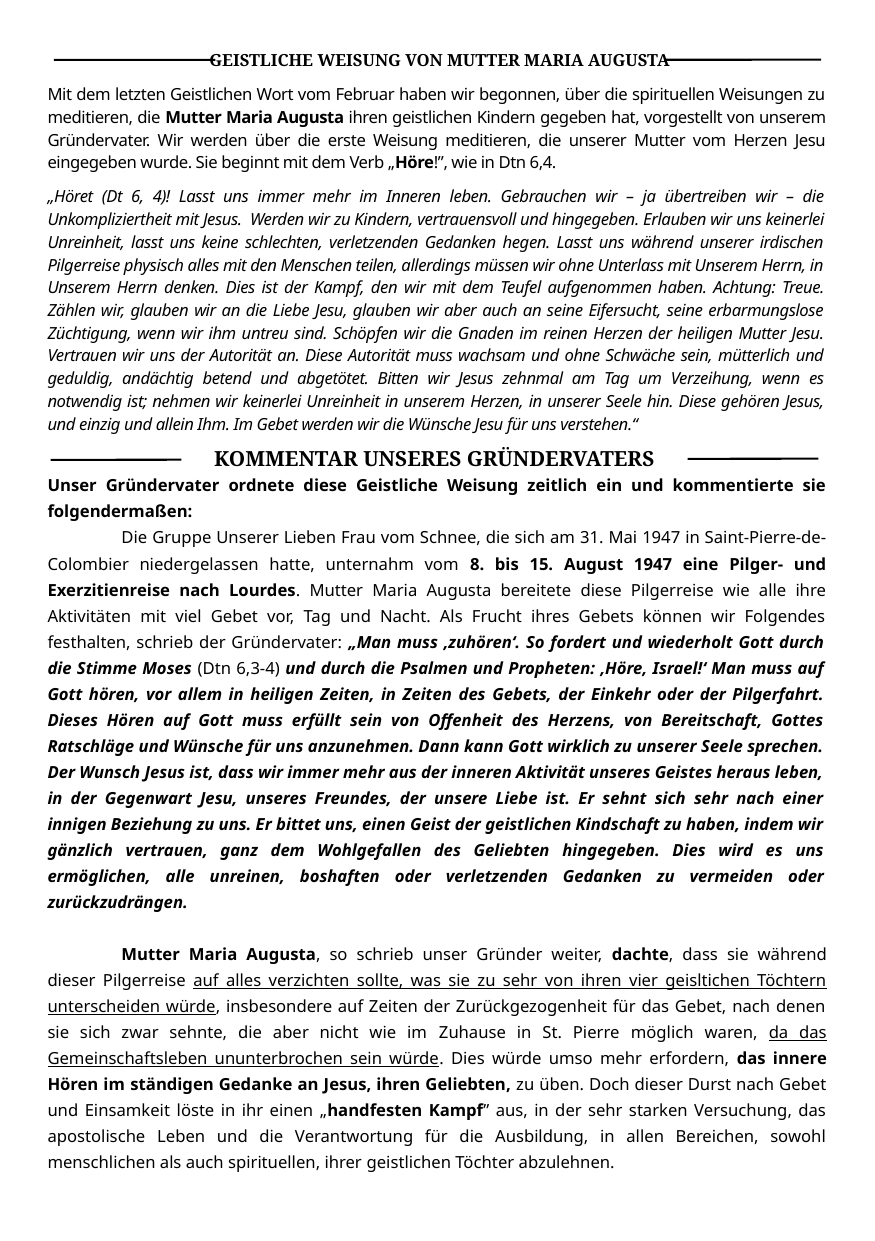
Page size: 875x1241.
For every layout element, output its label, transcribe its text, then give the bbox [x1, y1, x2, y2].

text Unser Gründervater ordnete diese Geistliche Weisung zeitlich ein und kommentierte sie folgendermaßen: [47, 448, 827, 523]
text „Höret (Dt 6, 4)! Lasst uns immer mehr im Inneren leben. Gebrauchen wir – ja übertreiben wir – die Unkompliziertheit mit Jesus. Werden wir zu Kindern, vertrauensvoll und hingegeben. Erlauben wir uns keinerlei Unreinheit, lasst uns keine schlechten, verletzenden Gedanken hegen. Lasst uns während unserer irdischen Pilgerreise physisch alles mit den Menschen teilen, allerdings müssen wir ohne Unterlass mit Unserem Herrn, in Unserem Herrn denken. Dies ist der Kampf, den wir mit dem Teufel aufgenommen haben. Achtung: Treue. Zählen wir, glauben wir an die Liebe Jesu, glauben wir aber auch an seine Eifersucht, seine erbarmungslose Züchtigung, wenn wir ihm untreu sind. Schöpfen wir die Gnaden im reinen Herzen der heiligen Mutter Jesu. Vertrauen wir uns der Autorität an. Diese Autorität muss wachsam und ohne Schwäche sein, mütterlich und geduldig, andächtig betend und abgetötet. Bitten wir Jesus zehnmal am Tag um Verzeihung, wenn es notwendig ist; nehmen wir keinerlei Unreinheit in unserem Herzen, in unserer Seele hin. Diese gehören Jesus, und einzig und allein Ihm. Im Gebet werden wir die Wünsche Jesu für uns verstehen.“ [47, 185, 827, 435]
text Die Gruppe Unserer Lieben Frau vom Schnee, die sich am 31. Mai 1947 in Saint-Pierre-de-Colombier niedergelassen hatte, unternahm vom 8. bis 15. August 1947 eine Pilger- und Exerzitienreise nach Lourdes. Mutter Maria Augusta bereitete diese Pilgerreise wie alle ihre Aktivitäten mit viel Gebet vor, Tag und Nacht. Als Frucht ihres Gebets können wir Folgendes festhalten, schrieb der Gründervater: „Man muss ‚zuhören‘. So fordert und wiederholt Gott durch die Stimme Moses (Dtn 6,3-4) und durch die Psalmen und Propheten: ‚Höre, Israel!‘ Man muss auf Gott hören, vor allem in heiligen Zeiten, in Zeiten des Gebets, der Einkehr oder der Pilgerfahrt. Dieses Hören auf Gott muss erfüllt sein von Offenheit des Herzens, von Bereitschaft, Gottes Ratschläge und Wünsche für uns anzunehmen. Dann kann Gott wirklich zu unserer Seele sprechen. Der Wunsch Jesus ist, dass wir immer mehr aus der inneren Aktivität unseres Geistes heraus leben, in der Gegenwart Jesu, unseres Freundes, der unsere Liebe ist. Er sehnt sich sehr nach einer innigen Beziehung zu uns. Er bittet uns, einen Geist der geistlichen Kindschaft zu haben, indem wir gänzlich vertrauen, ganz dem Wohlgefallen des Geliebten hingegeben. Dies wird es uns ermöglichen, alle unreinen, boshaften oder verletzenden Gedanken zu vermeiden oder zurückzudrängen. [47, 526, 827, 913]
text Mutter Maria Augusta, so schrieb unser Gründer weiter, dachte, dass sie während dieser Pilgerreise auf alles verzichten sollte, was sie zu sehr von ihren vier geisltichen Töchtern unterscheiden würde, insbesondere auf Zeiten der Zurückgezogenheit für das Gebet, nach denen sie sich zwar sehnte, die aber nicht wie im Zuhause in St. Pierre möglich waren, da das Gemeinschaftsleben ununterbrochen sein würde. Dies würde umso mehr erfordern, das innere Hören im ständigen Gedanke an Jesus, ihren Geliebten, zu üben. Doch dieser Durst nach Gebet und Einsamkeit löste in ihr einen „handfesten Kampf” aus, in der sehr starken Versuchung, das apostolische Leben und die Verantwortung für die Ausbildung, in allen Bereichen, sowohl menschlichen als auch spirituellen, ihrer geistlichen Töchter abzulehnen. [47, 943, 827, 1174]
text Mit dem letzten Geistlichen Wort vom Februar haben wir begonnen, über die spirituellen Weisungen zu meditieren, die Mutter Maria Augusta ihren geistlichen Kindern gegeben hat, vorgestellt von unserem Gründervater. Wir werden über die erste Weisung meditieren, die unserer Mutter vom Herzen Jesu eingegeben wurde. Sie beginnt mit dem Verb „Höre!”, wie in Dtn 6,4. [47, 83, 827, 174]
